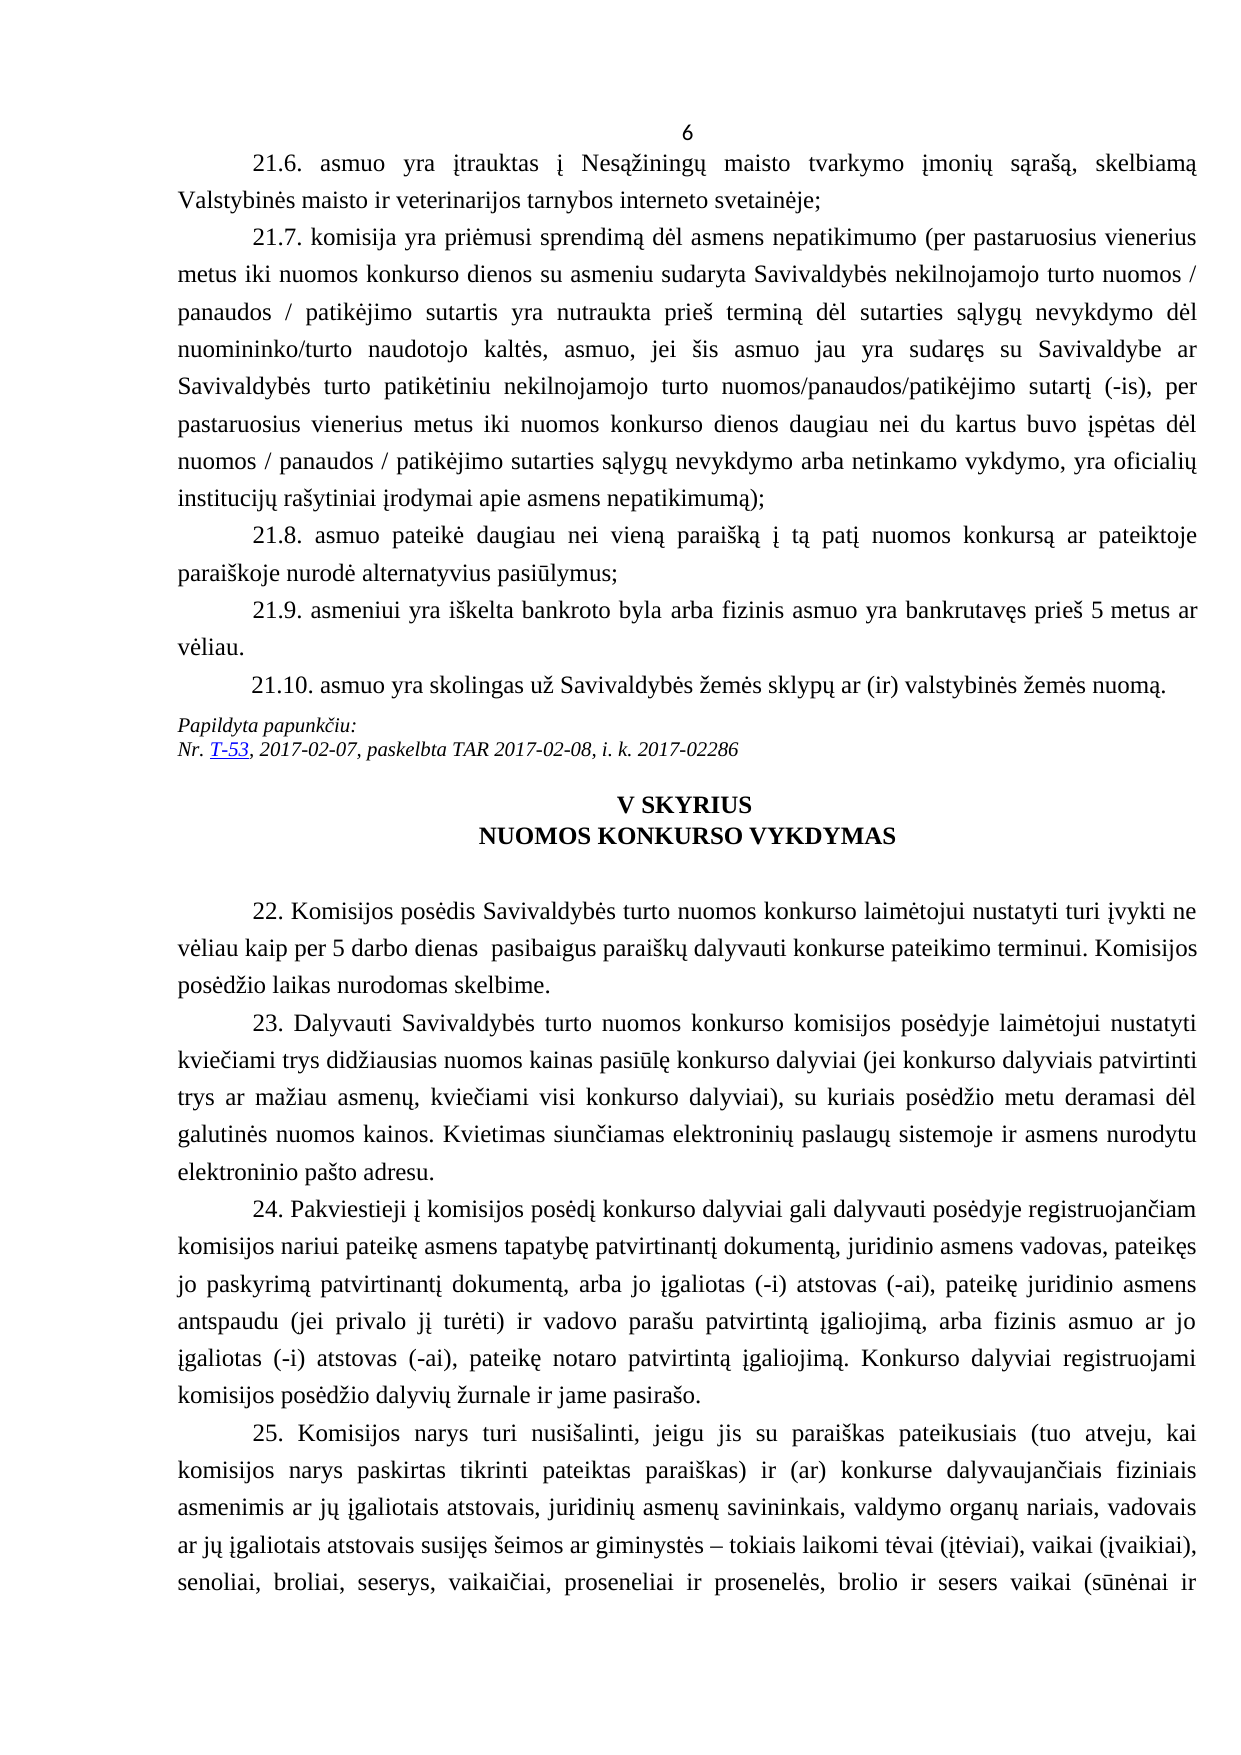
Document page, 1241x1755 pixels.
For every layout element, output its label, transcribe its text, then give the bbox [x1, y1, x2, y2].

text 23. Dalyvauti Savivaldybės turto nuomos konkurso komisijos posėdyje laimėtojui nustatyti kviečiami trys didžiausias nuomos kainas pasiūlę konkurso dalyviai (jei konkurso dalyviais patvirtinti trys ar mažiau asmenų, kviečiami visi konkurso dalyviai), su kuriais posėdžio metu deramasi dėl galutinės nuomos kainos. Kvietimas siunčiamas elektroninių paslaugų sistemoje ir asmens nurodytu elektroninio pašto adresu. [177, 1008, 1198, 1186]
text 21.8. asmuo pateikė daugiau nei vieną paraišką į tą patį nuomos konkursą ar pateiktoje paraiškoje nurodė alternatyvius pasiūlymus; [177, 521, 1198, 587]
text Nr. T-53, 2017-02-07, paskelbta TAR 2017-02-08, i. k. 2017-02286 [177, 737, 1198, 761]
text 21.6. asmuo yra įtrauktas į Nesąžiningų maisto tvarkymo įmonių sąrašą, skelbiamą Valstybinės maisto ir veterinarijos tarnybos interneto svetainėje; [177, 148, 1198, 214]
text NUOMOS KONKURSO VYKDYMAS [177, 821, 1198, 850]
text 21.9. asmeniui yra iškelta bankroto byla arba fizinis asmuo yra bankrutavęs prieš 5 metus ar vėliau. [177, 595, 1198, 661]
text 22. Komisijos posėdis Savivaldybės turto nuomos konkurso laimėtojui nustatyti turi įvykti ne vėliau kaip per 5 darbo dienas pasibaigus paraiškų dalyvauti konkurse pateikimo terminui. Komisijos posėdžio laikas nurodomas skelbime. [177, 896, 1198, 999]
text 21.10. asmuo yra skolingas už Savivaldybės žemės sklypų ar (ir) valstybinės žemės nuomą. [177, 670, 1198, 698]
text 24. Pakviestieji į komisijos posėdį konkurso dalyviai gali dalyvauti posėdyje registruojančiam komisijos nariui pateikę asmens tapatybę patvirtinantį dokumentą, juridinio asmens vadovas, pateikęs jo paskyrimą patvirtinantį dokumentą, arba jo įgaliotas (-i) atstovas (-ai), pateikę juridinio asmens antspaudu (jei privalo jį turėti) ir vadovo parašu patvirtintą įgaliojimą, arba fizinis asmuo ar jo įgaliotas (-i) atstovas (-ai), pateikę notaro patvirtintą įgaliojimą. Konkurso dalyviai registruojami komisijos posėdžio dalyvių žurnale ir jame pasirašo. [177, 1194, 1198, 1409]
text 25. Komisijos narys turi nusišalinti, jeigu jis su paraiškas pateikusiais (tuo atveju, kai komisijos narys paskirtas tikrinti pateiktas paraiškas) ir (ar) konkurse dalyvaujančiais fiziniais asmenimis ar jų įgaliotais atstovais, juridinių asmenų savininkais, valdymo organų nariais, vadovais ar jų įgaliotais atstovais susijęs šeimos ar giminystės – tokiais laikomi tėvai (įtėviai), vaikai (įvaikiai), senoliai, broliai, seserys, vaikaičiai, proseneliai ir prosenelės, brolio ir sesers vaikai (sūnėnai ir [177, 1418, 1198, 1596]
text Papildyta papunkčiu: [177, 713, 1198, 737]
text V SKYRIUS [177, 790, 1198, 818]
text 21.7. komisija yra priėmusi sprendimą dėl asmens nepatikimumo (per pastaruosius vienerius metus iki nuomos konkurso dienos su asmeniu sudaryta Savivaldybės nekilnojamojo turto nuomos / panaudos / patikėjimo sutartis yra nutraukta prieš terminą dėl sutarties sąlygų nevykdymo dėl nuomininko/turto naudotojo kaltės, asmuo, jei šis asmuo jau yra sudaręs su Savivaldybe ar Savivaldybės turto patikėtiniu nekilnojamojo turto nuomos/panaudos/patikėjimo sutartį (-is), per pastaruosius vienerius metus iki nuomos konkurso dienos daugiau nei du kartus buvo įspėtas dėl nuomos / panaudos / patikėjimo sutarties sąlygų nevykdymo arba netinkamo vykdymo, yra oficialių institucijų rašytiniai įrodymai apie asmens nepatikimumą); [177, 222, 1198, 512]
